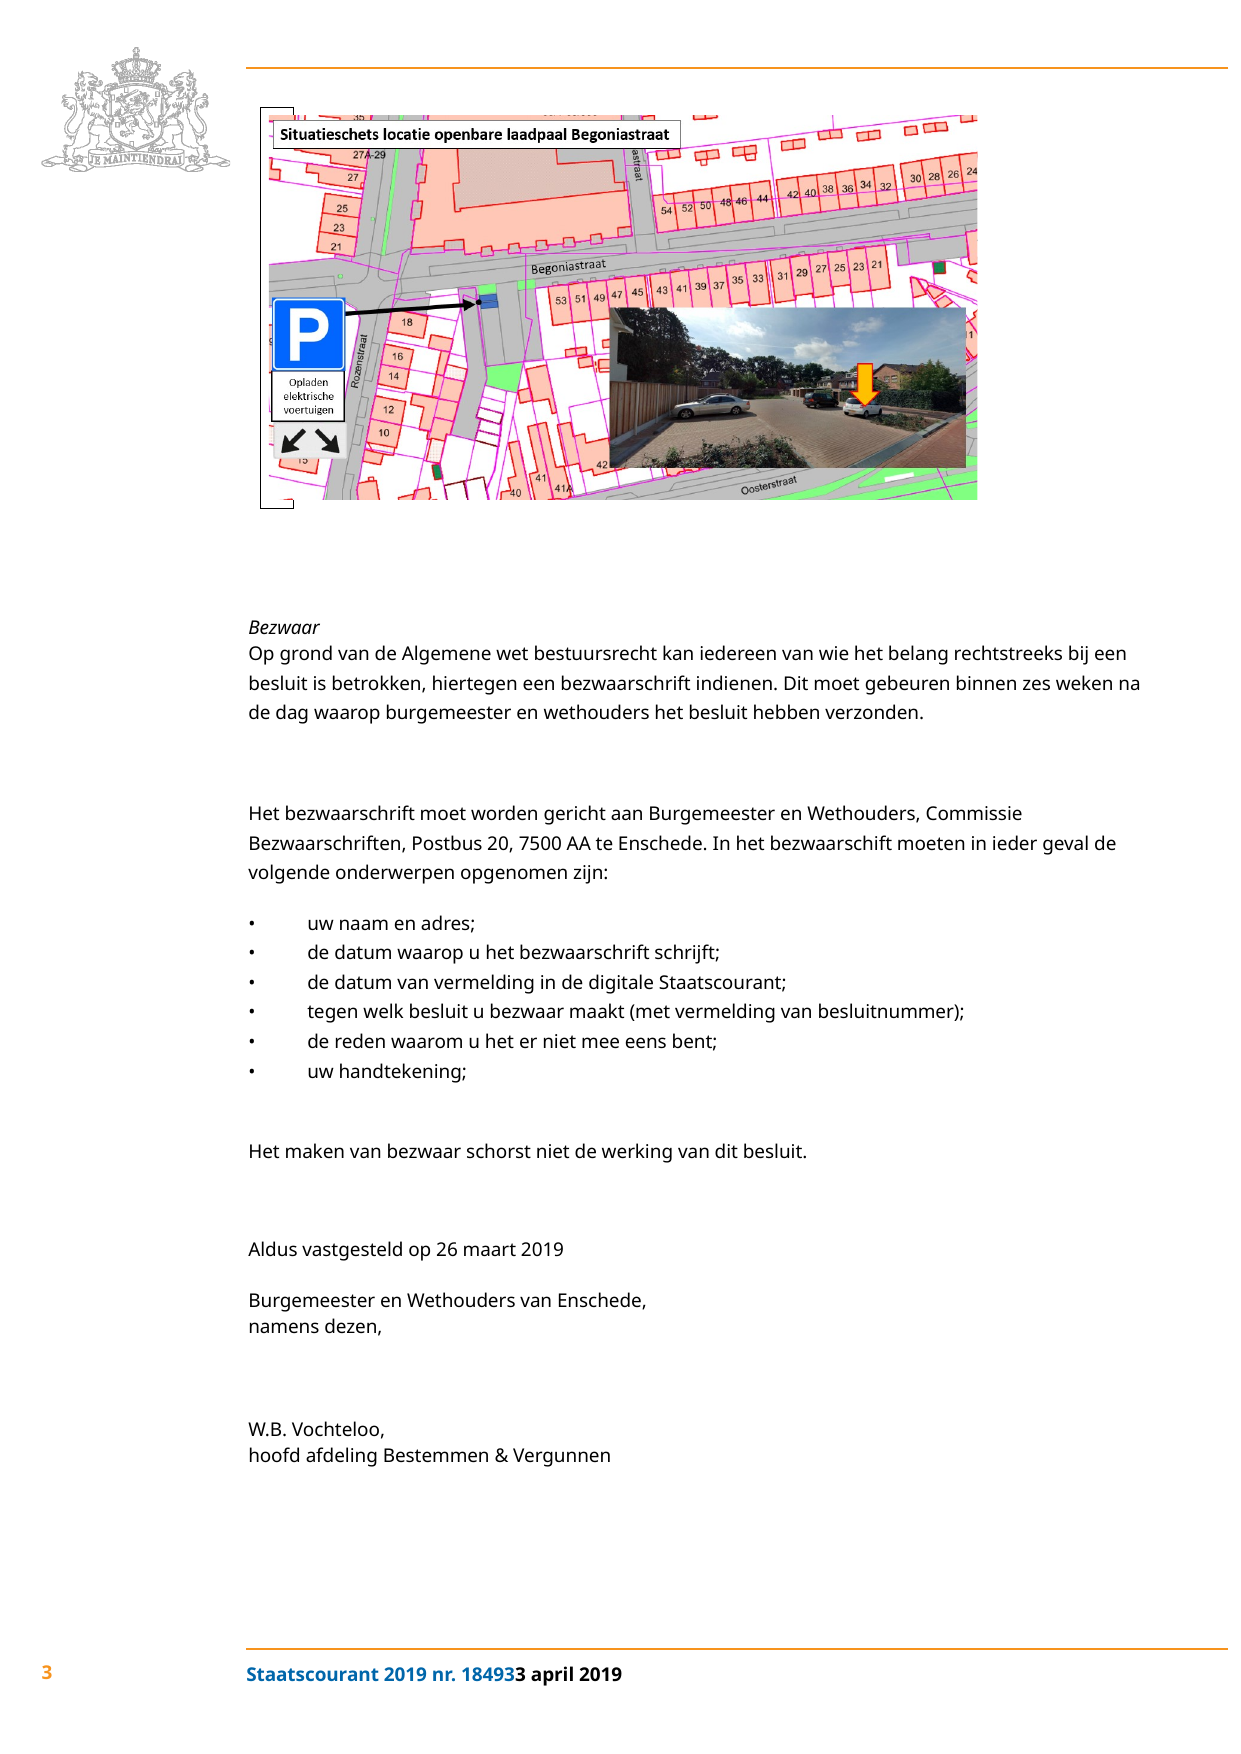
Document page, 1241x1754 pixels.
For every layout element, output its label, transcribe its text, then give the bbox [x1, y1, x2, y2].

list de datum van vermelding in de digitale Staatscourant; [248, 969, 1152, 995]
text Het maken van bezwaar schorst niet de werking van dit besluit. [248, 1138, 1152, 1163]
text namens dezen, [248, 1313, 1152, 1339]
list uw naam en adres; [248, 910, 1152, 936]
list tegen welk besluit u bezwaar maakt (met vermelding van besluitnummer); [248, 999, 1152, 1024]
text Aldus vastgesteld op 26 maart 2019 [248, 1236, 1152, 1262]
list de datum waarop u het bezwaarschrift schrijft; [248, 939, 1152, 965]
list de reden waarom u het er niet mee eens bent; [248, 1028, 1152, 1054]
text Op grond van de Algemene wet bestuursrecht kan iedereen van wie het belang rechtstreeks bij een besluit is betrokken, hiertegen een bezwaarschrift indienen. Dit moet gebeuren binnen zes weken na de dag waarop burgemeester en wethouders het besluit hebben verzonden. [248, 640, 1152, 725]
picture [268, 115, 978, 500]
text Burgemeester en Wethouders van Enschede, [248, 1287, 1152, 1313]
text W.B. Vochteloo, [248, 1416, 1152, 1442]
text Bezwaar [248, 614, 1152, 640]
text hoofd afdeling Bestemmen & Vergunnen [248, 1442, 1152, 1468]
list uw handtekening; [248, 1058, 1152, 1083]
picture [41, 47, 231, 172]
text Het bezwaarschrift moet worden gericht aan Burgemeester en Wethouders, Commissie Bezwaarschriften, Postbus 20, 7500 AA te Enschede. In het bezwaarschift moeten in ieder geval de volgende onderwerpen opgenomen zijn: [248, 800, 1152, 885]
